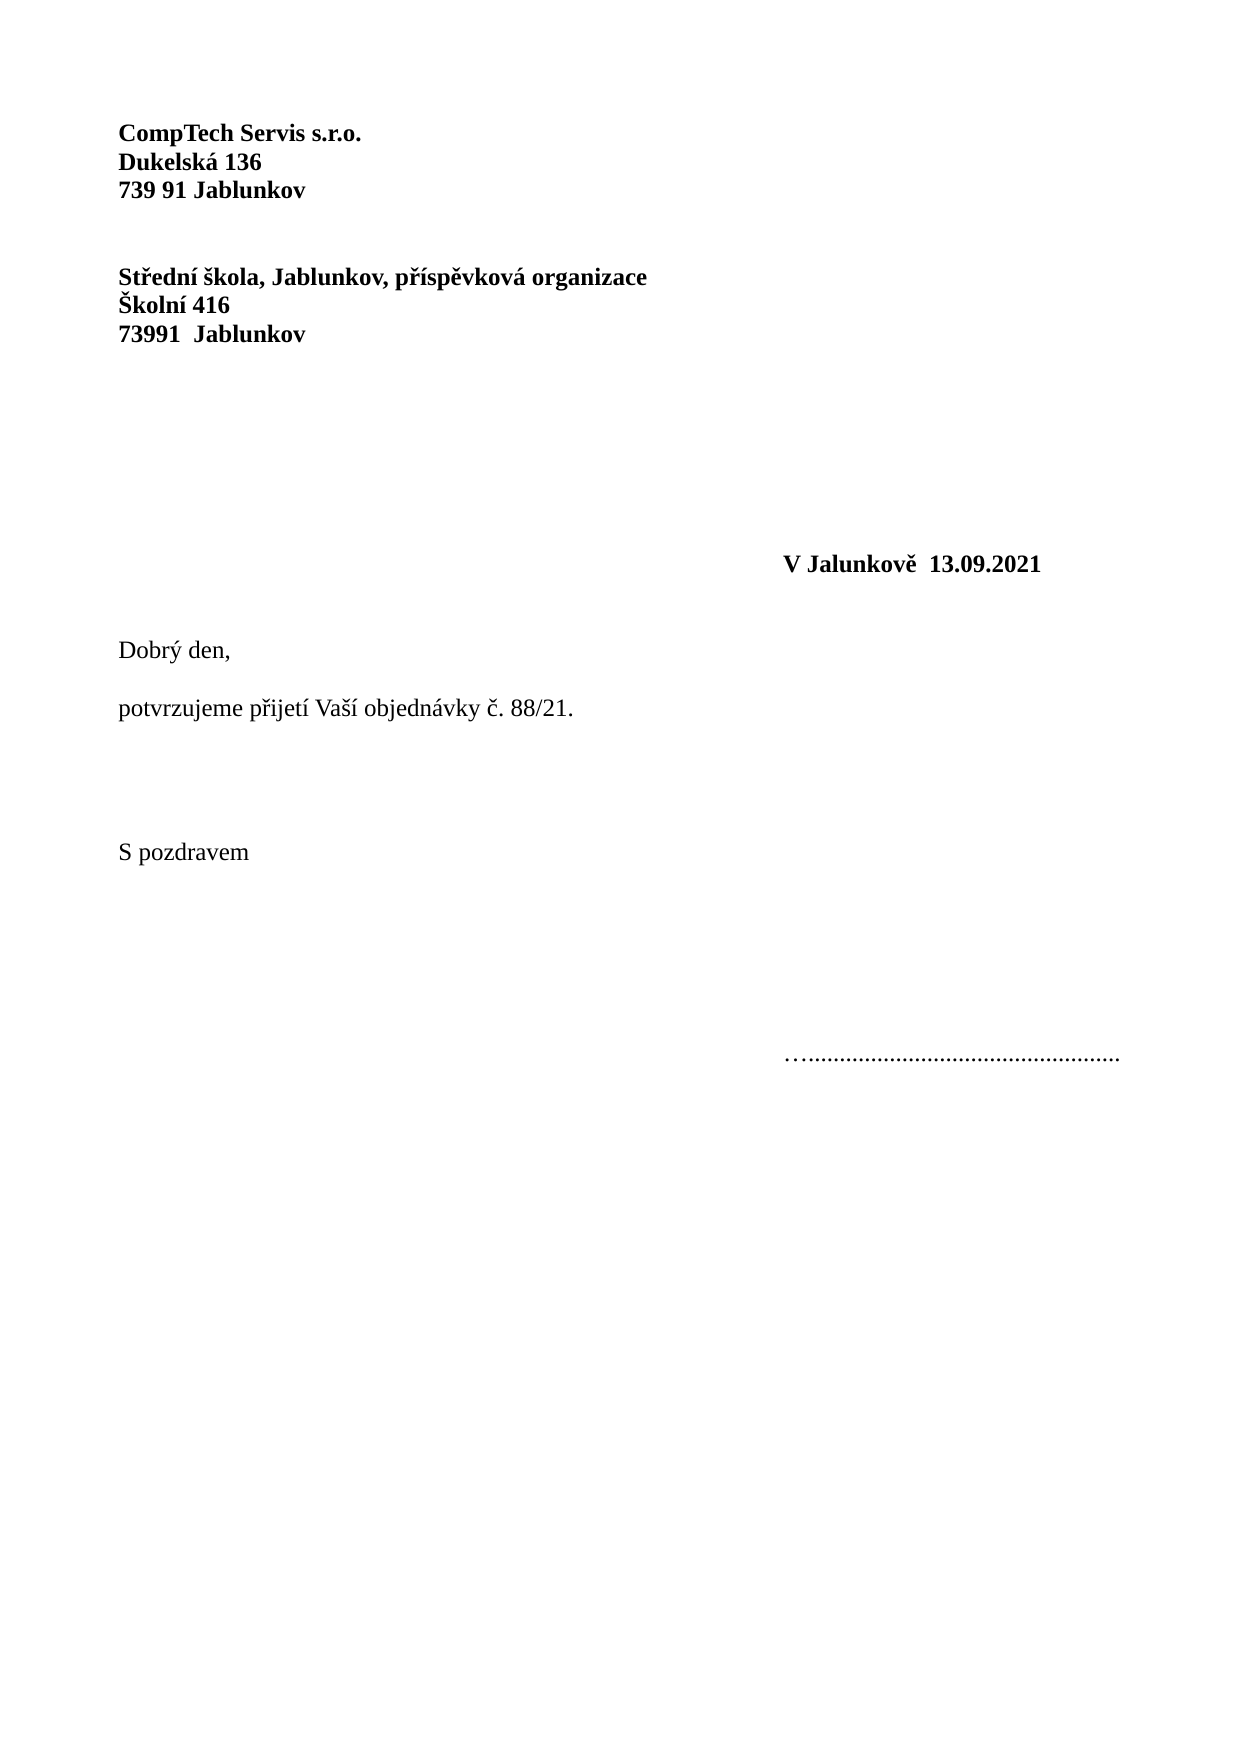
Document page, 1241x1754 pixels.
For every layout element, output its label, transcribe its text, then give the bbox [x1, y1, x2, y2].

text potvrzujeme přijetí Vaší objednávky č. 88/21. [118, 693, 1122, 722]
text V Jalunkově 13.09.2021 [118, 549, 1122, 578]
text Dukelská 136 [118, 147, 1122, 176]
text CompTech Servis s.r.o. [118, 118, 1122, 147]
text 739 91 Jablunkov [118, 176, 1122, 204]
text S pozdravem [118, 837, 1122, 866]
text Dobrý den, [118, 636, 1122, 664]
text Školní 416 [118, 291, 1122, 319]
text 73991 Jablunkov [118, 319, 1122, 348]
text ….................................................. [118, 1038, 1122, 1067]
text Střední škola, Jablunkov, příspěvková organizace [118, 262, 1122, 291]
